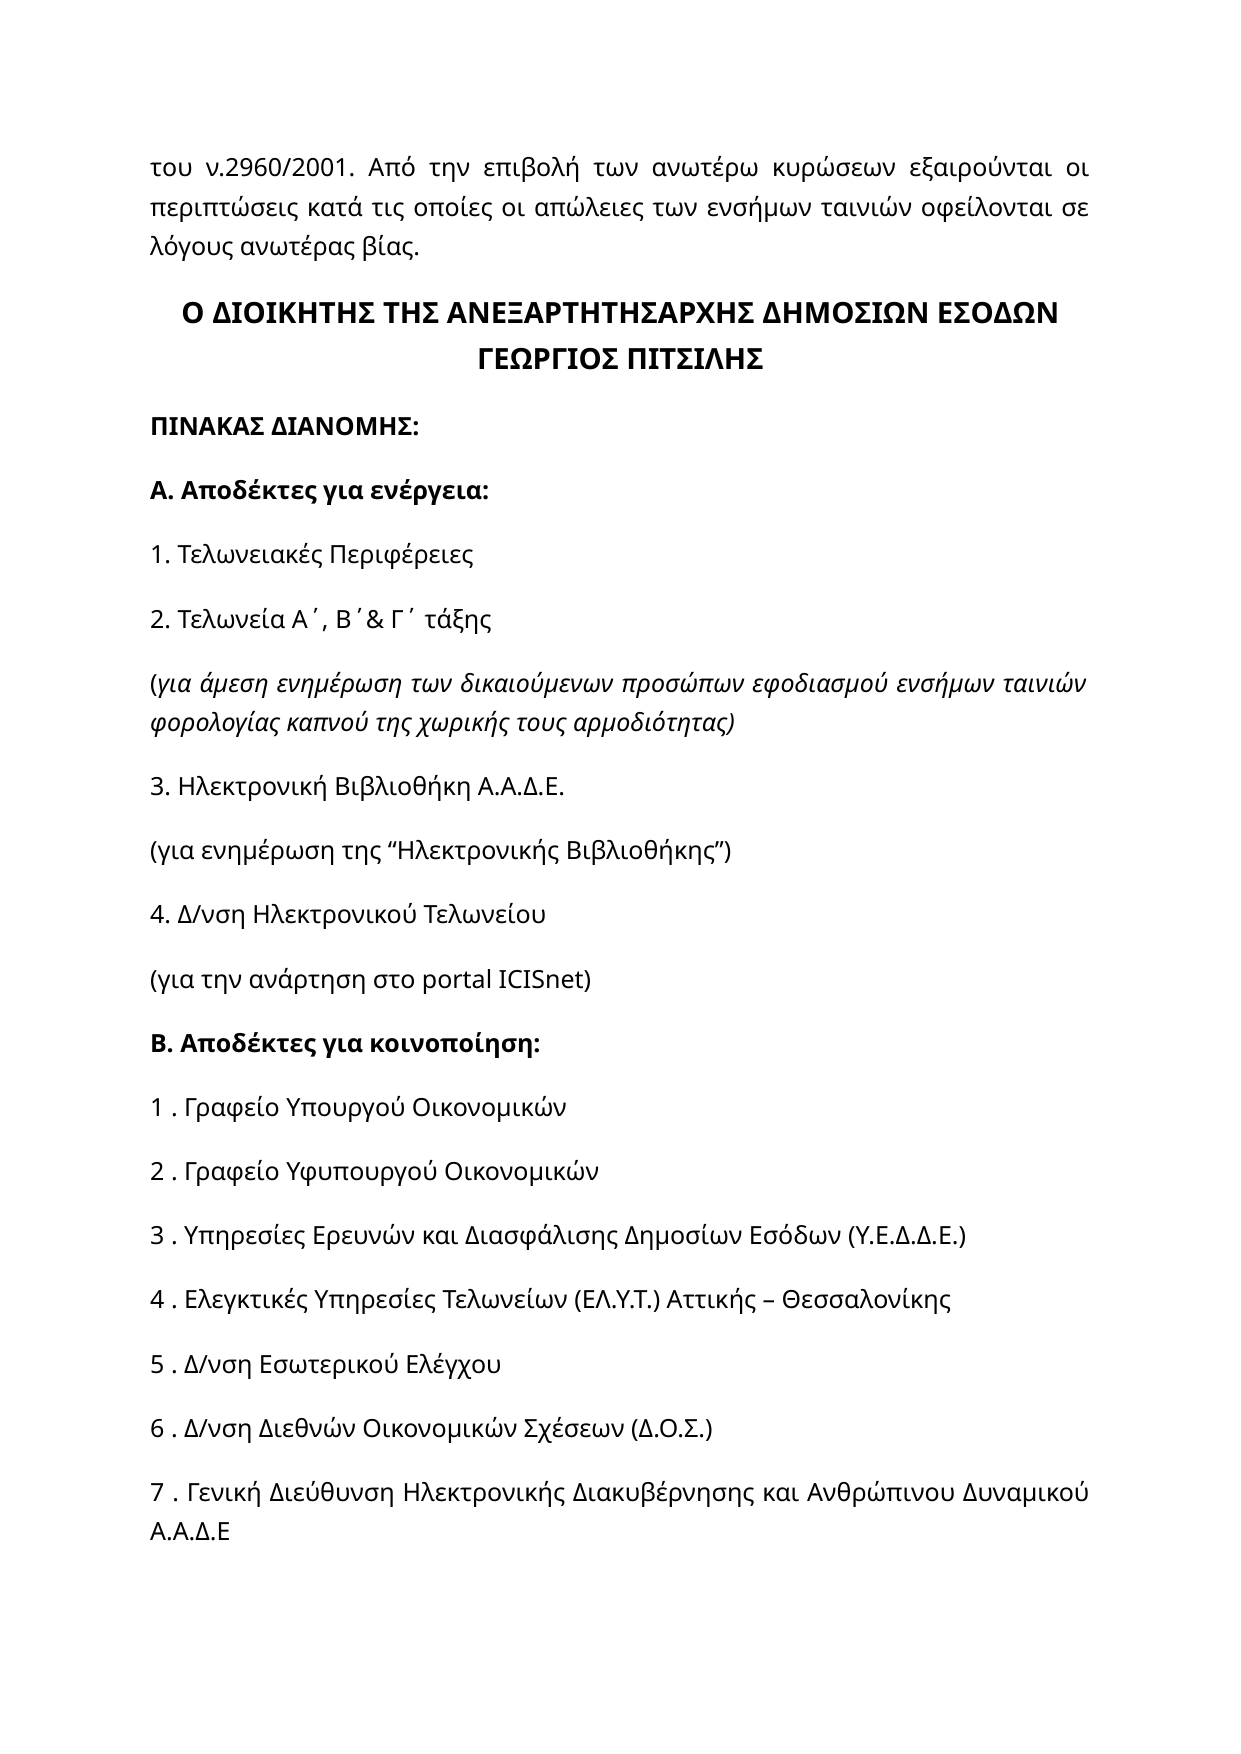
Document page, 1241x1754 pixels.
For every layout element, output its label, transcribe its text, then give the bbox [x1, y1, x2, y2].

text 5 . Δ/νση Εσωτερικού Ελέγχου [150, 1346, 1090, 1380]
text Β. Αποδέκτες για κοινοποίηση: [150, 1025, 1090, 1059]
text ΠΙΝΑΚΑΣ ΔΙΑΝΟΜΗΣ: [150, 409, 1090, 443]
text 3. Ηλεκτρονική Βιβλιοθήκη Α.Α.Δ.Ε. [150, 769, 1090, 803]
text 4. Δ/νση Ηλεκτρονικού Τελωνείου [150, 897, 1090, 931]
text 3 . Υπηρεσίες Ερευνών και Διασφάλισης Δημοσίων Εσόδων (Υ.Ε.Δ.Δ.Ε.) [150, 1218, 1090, 1252]
text του ν.2960/2001. Από την επιβολή των ανωτέρω κυρώσεων εξαιρούνται οι περιπτώσεις κατά τις οποίες οι απώλειες των ενσήμων ταινιών οφείλονται σε λόγους ανωτέρας βίας. [150, 150, 1090, 262]
text 1. Τελωνειακές Περιφέρειες [150, 537, 1090, 571]
text (για άμεση ενημέρωση των δικαιούμενων προσώπων εφοδιασμού ενσήμων ταινιών φορολογίας καπνού της χωρικής τους αρμοδιότητας) [150, 665, 1090, 739]
text (για την ανάρτηση στο portal ICISnet) [150, 961, 1090, 995]
text 4 . Ελεγκτικές Υπηρεσίες Τελωνείων (ΕΛ.Υ.Τ.) Αττικής – Θεσσαλονίκης [150, 1282, 1090, 1316]
text (για ενημέρωση της “Ηλεκτρονικής Βιβλιοθήκης”) [150, 833, 1090, 867]
text 2. Τελωνεία Α΄, Β΄& Γ΄ τάξης [150, 601, 1090, 635]
text 2 . Γραφείο Υφυπουργού Οικονομικών [150, 1154, 1090, 1188]
text 6 . Δ/νση Διεθνών Οικονομικών Σχέσεων (Δ.Ο.Σ.) [150, 1410, 1090, 1444]
text Α. Αποδέκτες για ενέργεια: [150, 473, 1090, 507]
text 1 . Γραφείο Υπουργού Οικονομικών [150, 1089, 1090, 1124]
text Ο ΔΙΟΙΚΗΤΗΣ ΤΗΣ ΑΝΕΞΑΡΤΗΤΗΣΑΡΧΗΣ ΔΗΜΟΣΙΩΝ ΕΣΟΔΩΝ ΓΕΩΡΓΙΟΣ ΠΙΤΣΙΛΗΣ [150, 292, 1090, 378]
text 7 . Γενική Διεύθυνση Ηλεκτρονικής Διακυβέρνησης και Ανθρώπινου Δυναμικού Α.Α.Δ.Ε [150, 1474, 1090, 1548]
